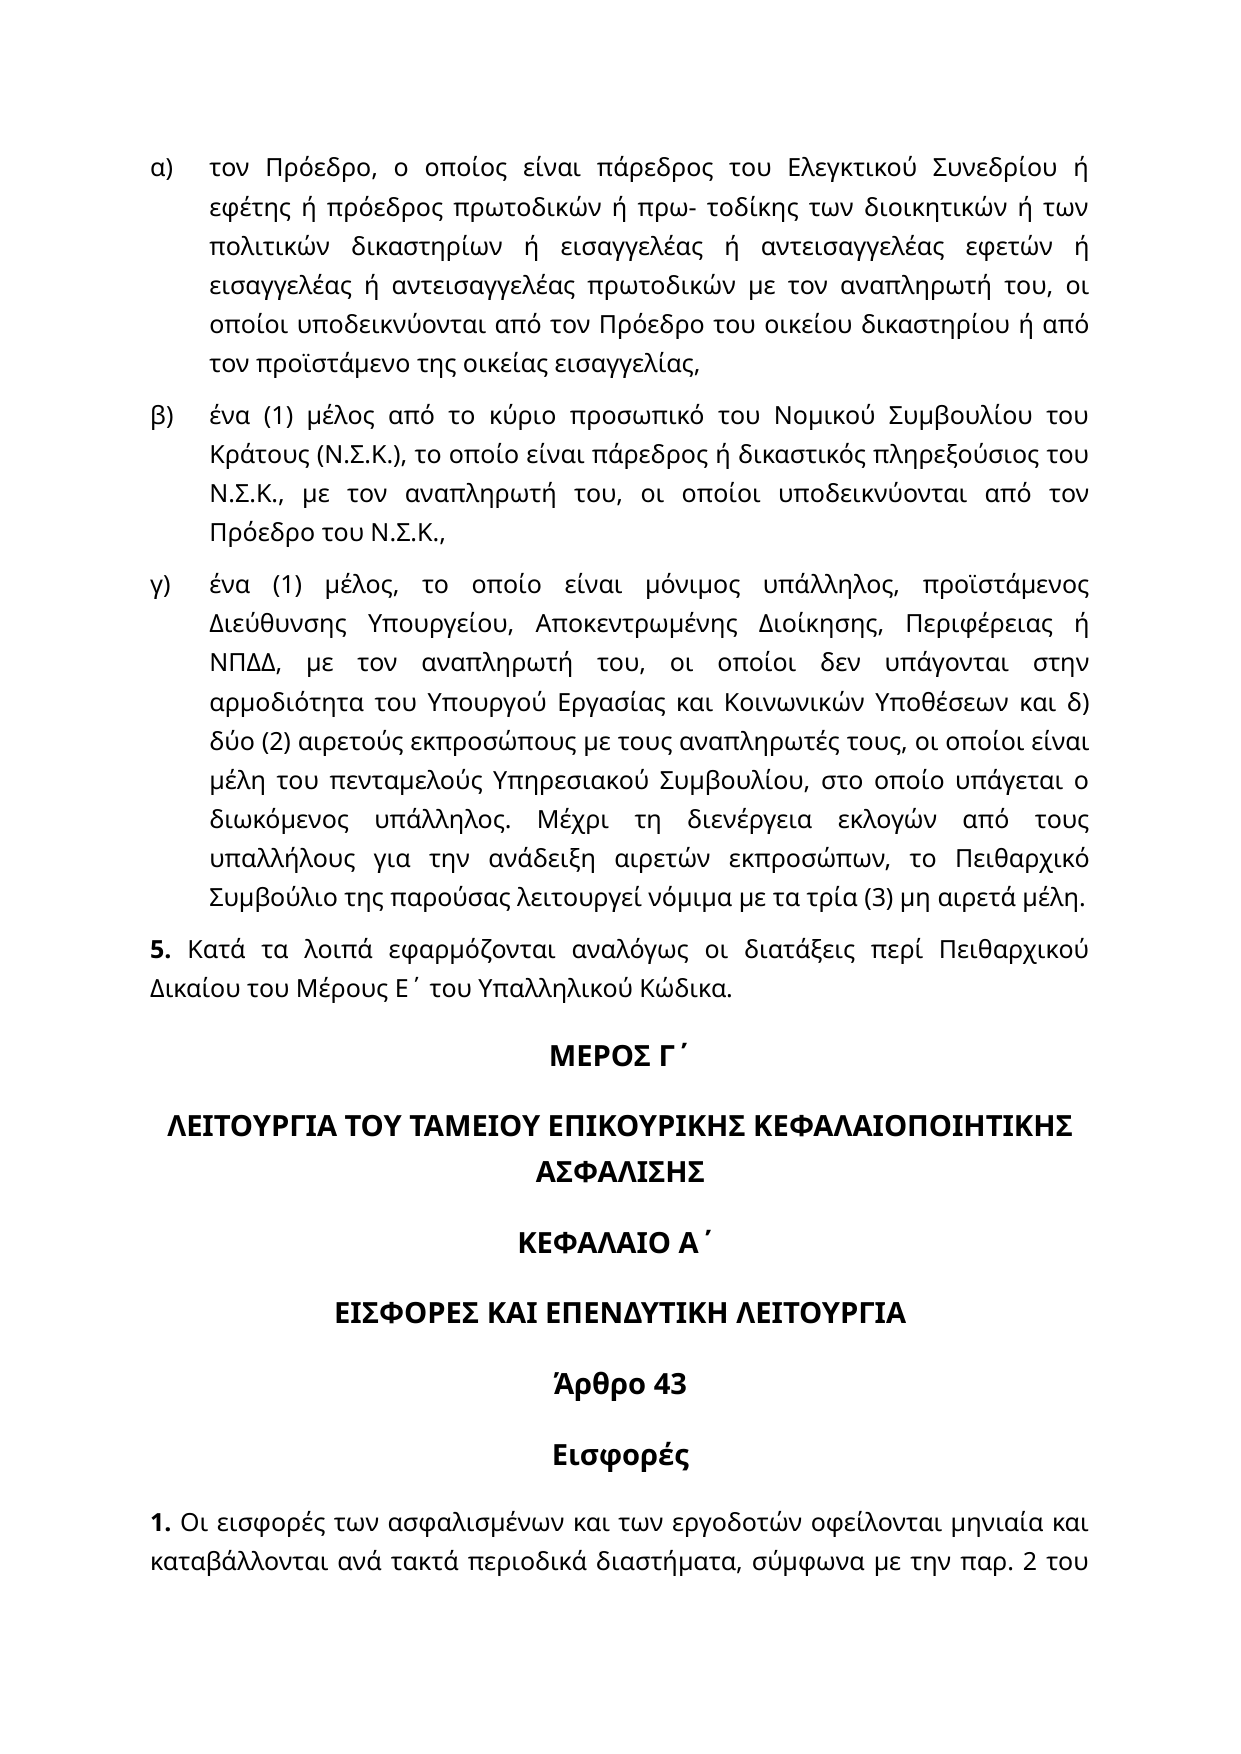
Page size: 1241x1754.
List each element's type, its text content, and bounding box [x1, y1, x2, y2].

list β) ένα (1) μέλος από το κύριο προσωπικό του Νομικού Συμβουλίου του Κράτους (Ν.Σ.Κ.), το οποίο είναι πάρεδρος ή δικαστικός πληρεξούσιος του Ν.Σ.Κ., με τον αναπληρωτή του, οι οποίοι υποδεικνύονται από τον Πρόεδρο του Ν.Σ.Κ., [150, 397, 1090, 549]
subtitle ΕΙΣΦΟΡΕΣ ΚΑΙ ΕΠΕΝΔΥΤΙΚΗ ΛΕΙΤΟΥΡΓΙΑ [150, 1292, 1090, 1332]
subtitle Εισφορές [150, 1434, 1090, 1473]
subtitle ΚΕΦΑΛΑΙΟ Α΄ [150, 1222, 1090, 1262]
subtitle ΛΕΙΤΟΥΡΓΙΑ ΤΟΥ ΤΑΜΕΙΟΥ ΕΠΙΚΟΥΡΙΚΗΣ ΚΕΦΑΛΑΙΟΠΟΙΗΤΙΚΗΣ ΑΣΦΑΛΙΣΗΣ [150, 1106, 1090, 1191]
text 5. Κατά τα λοιπά εφαρμόζονται αναλόγως οι διατάξεις περί Πειθαρχικού Δικαίου του Μέρους Ε΄ του Υπαλληλικού Κώδικα. [150, 932, 1090, 1005]
subtitle ΜΕΡΟΣ Γ΄ [150, 1035, 1090, 1075]
list α) τον Πρόεδρο, ο οποίος είναι πάρεδρος του Ελεγκτικού Συνεδρίου ή εφέτης ή πρόεδρος πρωτοδικών ή πρω- τοδίκης των διοικητικών ή των πολιτικών δικαστηρίων ή εισαγγελέας ή αντεισαγγελέας εφετών ή εισαγγελέας ή αντεισαγγελέας πρωτοδικών με τον αναπληρωτή του, οι οποίοι υποδεικνύονται από τον Πρόεδρο του οικείου δικαστηρίου ή από τον προϊστάμενο της οικείας εισαγγελίας, [150, 150, 1090, 380]
list γ) ένα (1) μέλος, το οποίο είναι μόνιμος υπάλληλος, προϊστάμενος Διεύθυνσης Υπουργείου, Αποκεντρωμένης Διοίκησης, Περιφέρειας ή ΝΠΔΔ, με τον αναπληρωτή του, οι οποίοι δεν υπάγονται στην αρμοδιότητα του Υπουργού Εργασίας και Κοινωνικών Υποθέσεων και δ) δύο (2) αιρετούς εκπροσώπους με τους αναπληρωτές τους, οι οποίοι είναι μέλη του πενταμελούς Υπηρεσιακού Συμβουλίου, στο οποίο υπάγεται ο διωκόμενος υπάλληλος. Μέχρι τη διενέργεια εκλογών από τους υπαλλήλους για την ανάδειξη αιρετών εκπροσώπων, το Πειθαρχικό Συμβούλιο της παρούσας λειτουργεί νόμιμα με τα τρία (3) μη αιρετά μέλη. [150, 567, 1090, 914]
subtitle Άρθρο 43 [150, 1363, 1090, 1403]
text 1. Οι εισφορές των ασφαλισμένων και των εργοδοτών οφείλονται μηνιαία και καταβάλλονται ανά τακτά περιοδικά διαστήματα, σύμφωνα με την παρ. 2 του [150, 1504, 1090, 1578]
